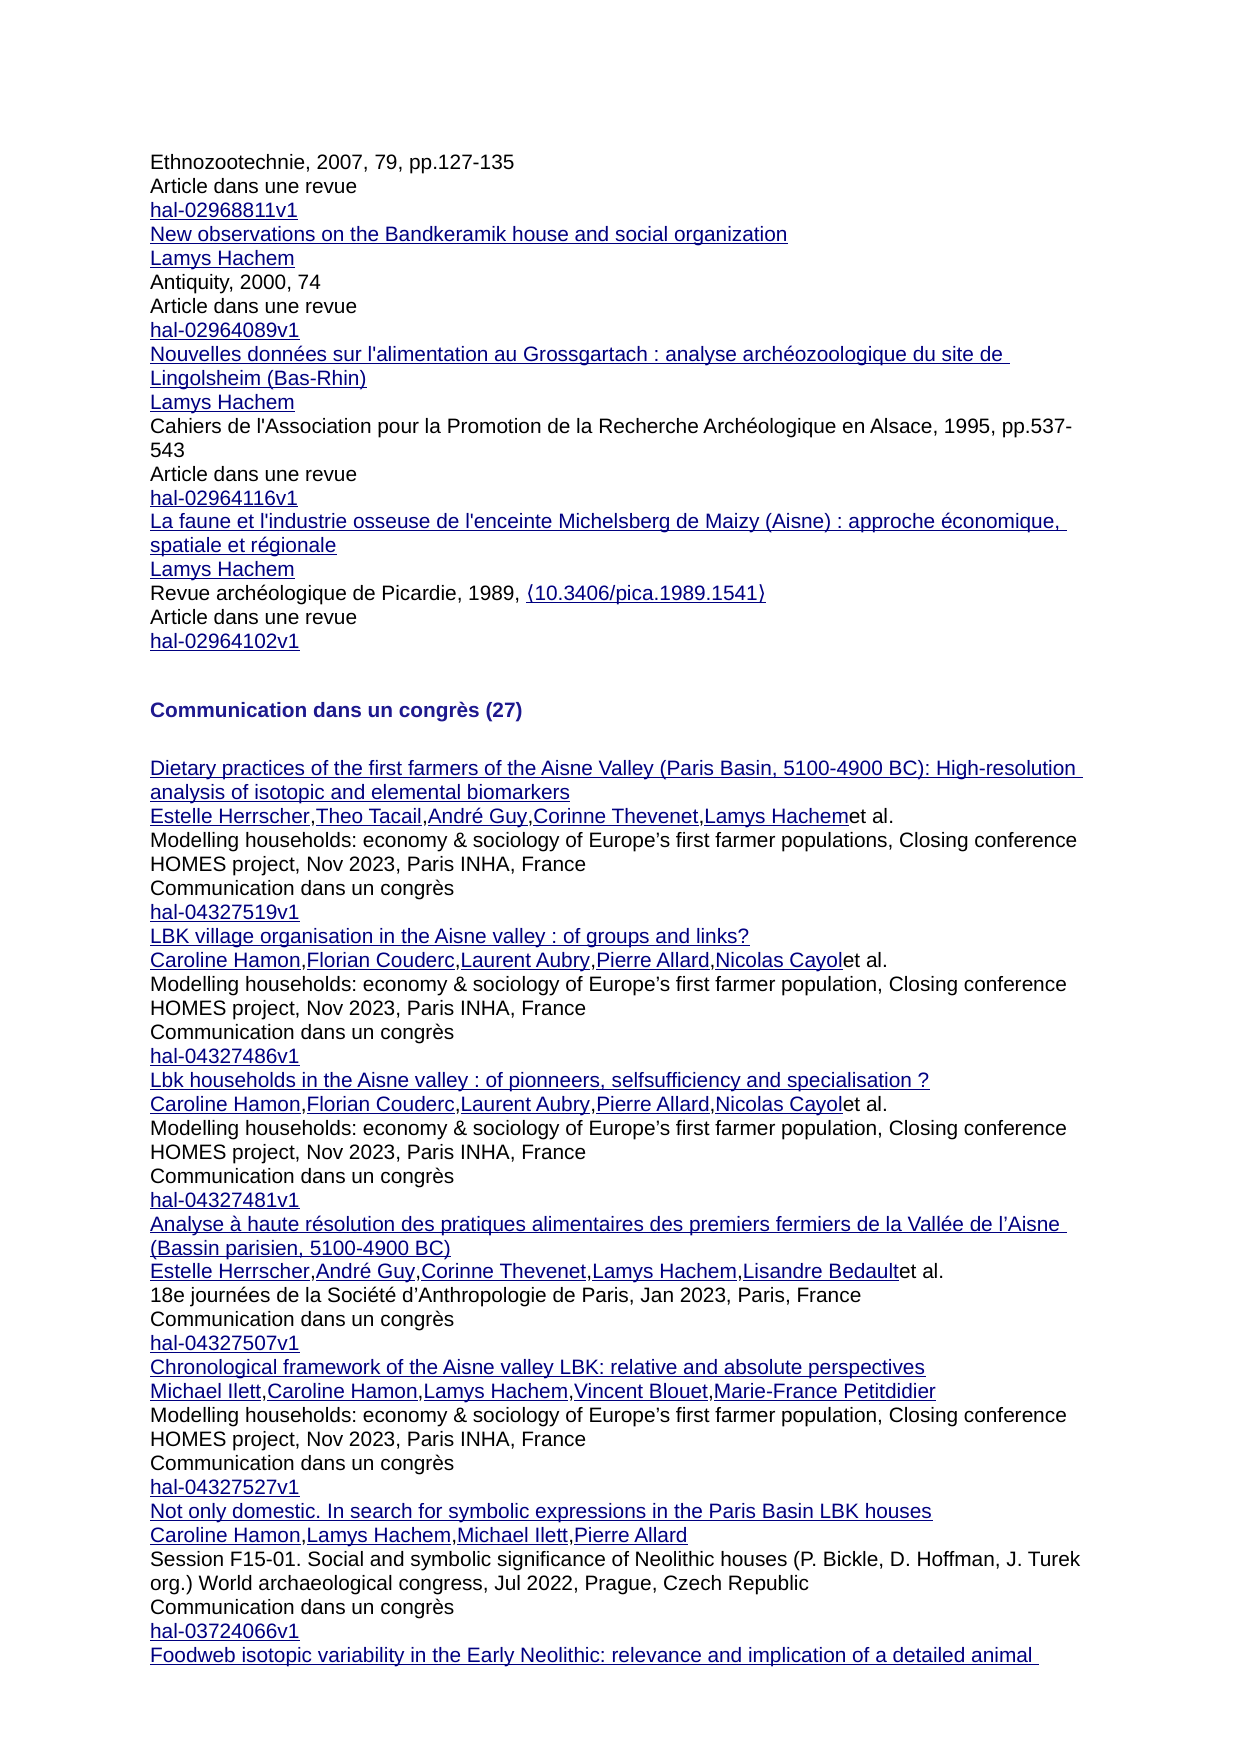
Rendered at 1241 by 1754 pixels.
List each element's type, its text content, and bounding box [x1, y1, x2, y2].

table_cell Chronological framework of the Aisne valley LBK: relative and absolute perspectives Michael Ilett,Caroline Hamon,Lamys Hachem,Vincent Blouet,Marie-France Petitdidier Modelling households: economy & sociology of Europe’s first farmer population, Closing conference HOMES project, Nov 2023, Paris INHA, France Communication dans un congrès hal-04327527v1 [150, 1355, 1090, 1499]
table_cell Foodweb isotopic variability in the Early Neolithic: relevance and implication of a detailed animal [150, 1643, 1090, 1667]
table_header Dietary practices of the first farmers of the Aisne Valley (Paris Basin, 5100-4900 BC): High-resolution analysis of isotopic and elemental biomarkers Estelle Herrscher,Theo Tacail,André Guy,Corinne Thevenet,Lamys Hachemet al. Modelling households: economy & sociology of Europe’s first farmer populations, Closing conference HOMES project, Nov 2023, Paris INHA, France Communication dans un congrès hal-04327519v1 [150, 756, 1090, 924]
table_cell LBK village organisation in the Aisne valley : of groups and links? Caroline Hamon,Florian Couderc,Laurent Aubry,Pierre Allard,Nicolas Cayolet al. Modelling households: economy & sociology of Europe’s first farmer population, Closing conference HOMES project, Nov 2023, Paris INHA, France Communication dans un congrès hal-04327486v1 [150, 924, 1090, 1068]
table_cell Lbk households in the Aisne valley : of pionneers, selfsufficiency and specialisation ? Caroline Hamon,Florian Couderc,Laurent Aubry,Pierre Allard,Nicolas Cayolet al. Modelling households: economy & sociology of Europe’s first farmer population, Closing conference HOMES project, Nov 2023, Paris INHA, France Communication dans un congrès hal-04327481v1 [150, 1068, 1090, 1211]
table_cell New observations on the Bandkeramik house and social organization Lamys Hachem Antiquity, 2000, 74 Article dans une revue hal-02964089v1 [150, 222, 1090, 342]
table_cell Ethnozootechnie, 2007, 79, pp.127-135 Article dans une revue hal-02968811v1 [150, 150, 1090, 222]
table_cell Not only domestic. In search for symbolic expressions in the Paris Basin LBK houses Caroline Hamon,Lamys Hachem,Michael Ilett,Pierre Allard Session F15-01. Social and symbolic significance of Neolithic houses (P. Bickle, D. Hoffman, J. Turek org.) World archaeological congress, Jul 2022, Prague, Czech Republic Communication dans un congrès hal-03724066v1 [150, 1499, 1090, 1643]
table_cell Nouvelles données sur l'alimentation au Grossgartach : analyse archéozoologique du site de Lingolsheim (Bas-Rhin) Lamys Hachem Cahiers de l'Association pour la Promotion de la Recherche Archéologique en Alsace, 1995, pp.537-543 Article dans une revue hal-02964116v1 [150, 342, 1090, 509]
table_cell Analyse à haute résolution des pratiques alimentaires des premiers fermiers de la Vallée de l’Aisne (Bassin parisien, 5100-4900 BC) Estelle Herrscher,André Guy,Corinne Thevenet,Lamys Hachem,Lisandre Bedaultet al. 18e journées de la Société d’Anthropologie de Paris, Jan 2023, Paris, France Communication dans un congrès hal-04327507v1 [150, 1211, 1090, 1355]
subtitle Communication dans un congrès (27) [150, 698, 1090, 722]
table_cell La faune et l'industrie osseuse de l'enceinte Michelsberg de Maizy (Aisne) : approche économique, spatiale et régionale Lamys Hachem Revue archéologique de Picardie, 1989, ⟨10.3406/pica.1989.1541⟩ Article dans une revue hal-02964102v1 [150, 509, 1090, 653]
